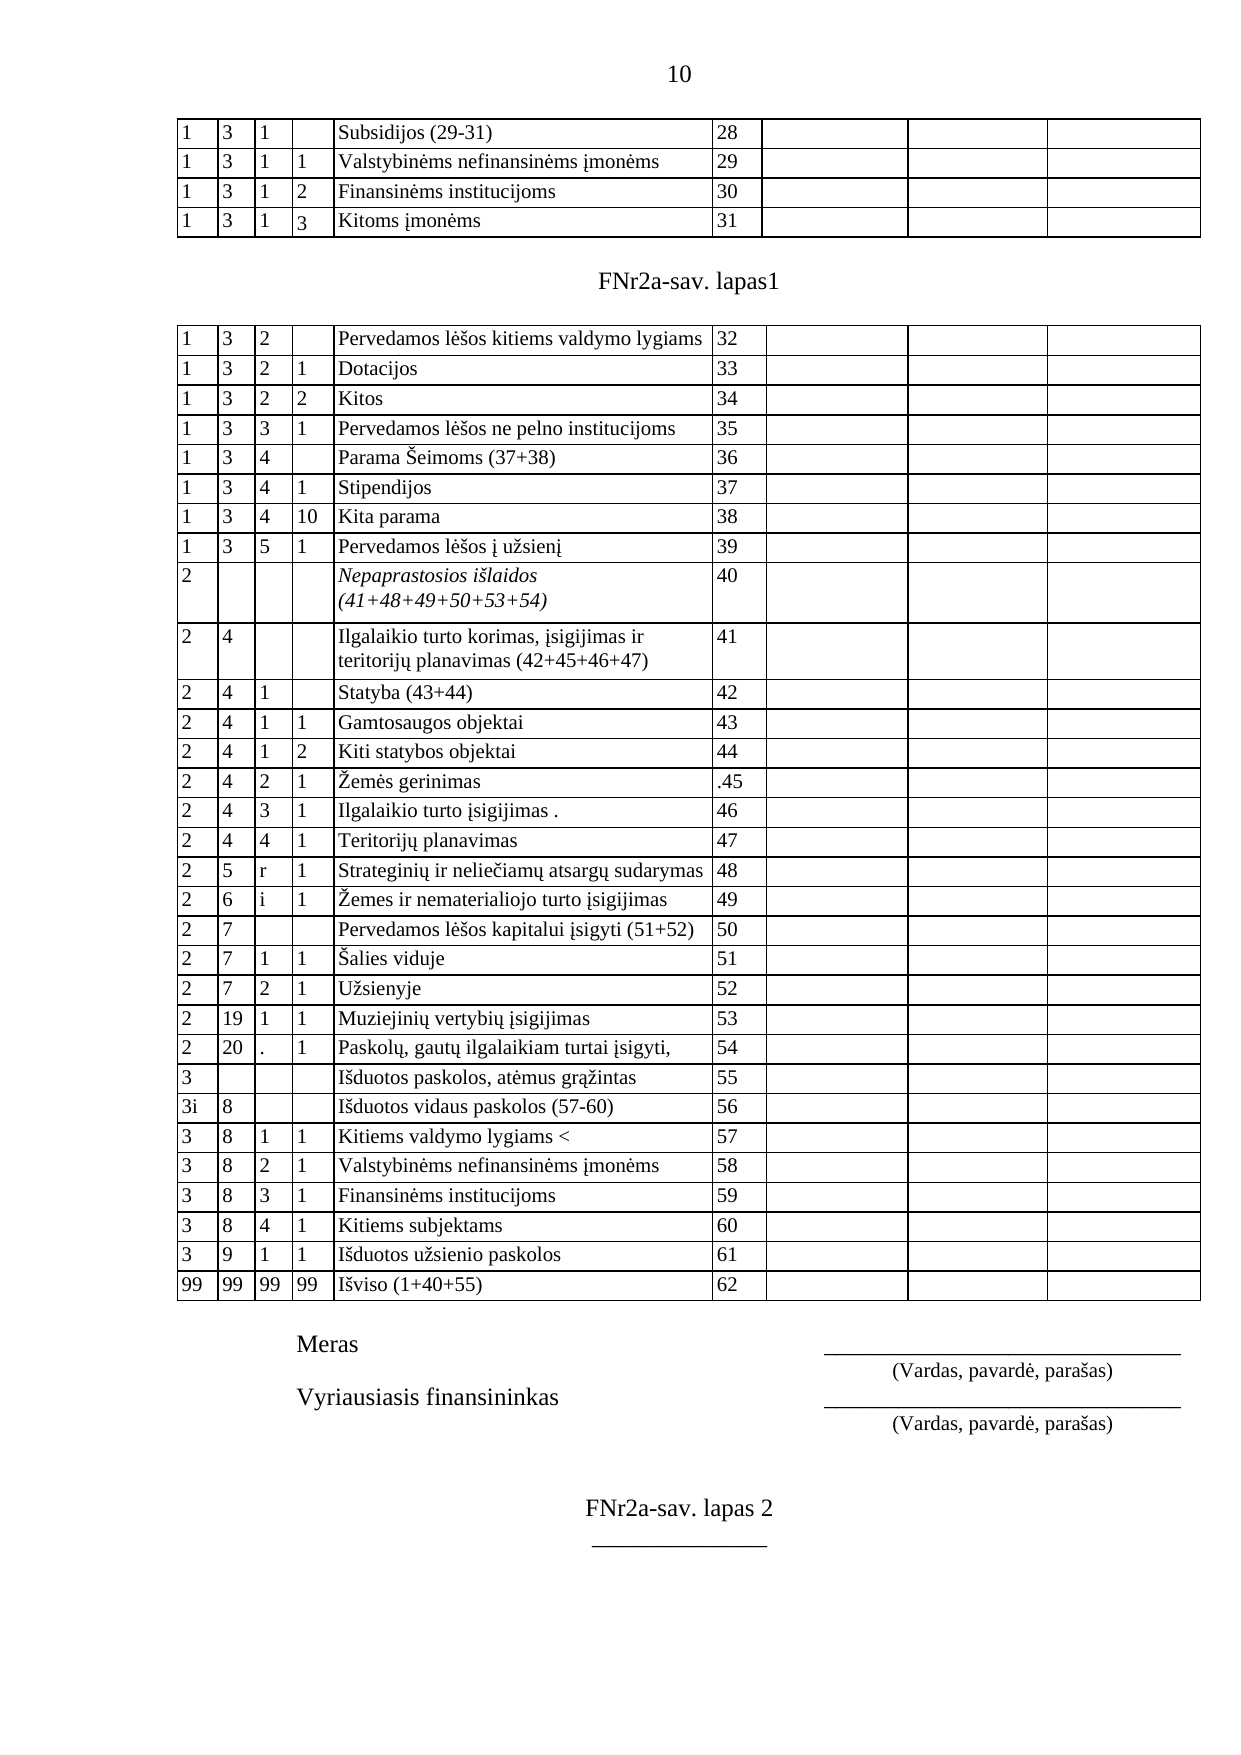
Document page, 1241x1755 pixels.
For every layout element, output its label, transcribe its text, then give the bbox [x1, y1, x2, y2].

table_cell [1048, 887, 1200, 915]
table_cell 31 [713, 208, 761, 236]
table_cell 4 [219, 769, 254, 797]
table_cell Paskolų, gautų ilgalaikiam turtai įsigyti, dengimas į j [335, 1035, 712, 1063]
table_cell 8 [219, 1213, 254, 1241]
table_cell 1 [293, 1183, 333, 1211]
table_cell [909, 739, 1047, 767]
table_cell Pervedamos lėšos kitiems valdymo lygiams (33+34) [335, 326, 712, 355]
table_cell [1048, 296, 1200, 325]
table_cell 1 [256, 1006, 292, 1033]
table_cell [763, 208, 907, 236]
table_cell 1 [293, 534, 333, 562]
table_cell [1048, 504, 1200, 532]
table_cell 1 [178, 208, 217, 236]
table_cell [293, 238, 334, 266]
table_cell 3 [293, 208, 333, 236]
table_cell [1048, 739, 1200, 767]
table_cell [767, 1035, 907, 1063]
table_cell Valstybinėms nefinansinėms įmonėms [335, 1153, 712, 1181]
table_cell 2 [178, 828, 217, 856]
table_cell 1 [293, 858, 333, 886]
table_cell [1048, 680, 1200, 708]
table_cell [909, 1006, 1047, 1033]
table_cell 52 [713, 976, 766, 1004]
table_cell [767, 475, 907, 503]
table_cell Išduotos užsienio paskolos [335, 1242, 712, 1270]
table_cell [218, 296, 255, 325]
table_cell Strateginių ir neliečiamų atsargų sudarymas [335, 858, 712, 886]
table_cell 61 [713, 1242, 766, 1270]
table_cell Pervedamos lėšos į užsienį [335, 534, 712, 562]
table_cell 2 [178, 739, 217, 767]
table_cell 2 [178, 976, 217, 1004]
table_cell 3i [178, 1094, 217, 1122]
table_cell 29 [713, 149, 761, 177]
table_cell 1 [256, 208, 292, 236]
table_cell 51 [713, 946, 766, 974]
table_cell [767, 445, 907, 473]
table_cell [256, 917, 292, 945]
table_cell Pervedamos lėšos kapitalui įsigyti (51+52) [335, 917, 712, 945]
table_cell [1048, 1213, 1200, 1241]
table_cell 4 [219, 798, 254, 826]
table_cell [1048, 445, 1200, 473]
table_cell [909, 356, 1047, 384]
table_cell [1048, 120, 1200, 148]
table_cell 3 [219, 504, 254, 532]
table_cell 2 [178, 798, 217, 826]
table_cell [1048, 475, 1200, 503]
table_cell 3 [219, 326, 254, 355]
table_cell 47 [713, 828, 766, 856]
table_cell [219, 563, 254, 622]
table_cell 2 [178, 680, 217, 708]
table_cell 6 [219, 887, 254, 915]
table_cell [1048, 1242, 1200, 1270]
table_cell Kitoms įmonėms [335, 208, 712, 236]
table_cell [1048, 326, 1200, 355]
text ______________ [177, 1521, 1181, 1550]
table_cell 42 [713, 680, 766, 708]
table_cell 1 [293, 710, 333, 738]
table_cell [1048, 828, 1200, 856]
table_cell Žemės gerinimas [335, 769, 712, 797]
table_cell [909, 416, 1047, 443]
table_cell Išduotos paskolos, atėmus grąžintas (56+61) [335, 1065, 712, 1093]
table_cell [1048, 769, 1200, 797]
text (Vardas, pavardė, parašas) [177, 1411, 1181, 1435]
table_cell 1 [256, 946, 292, 974]
table_cell Valstybinėms nefinansinėms įmonėms [335, 149, 712, 177]
table_cell [767, 680, 907, 708]
table_cell 2 [178, 946, 217, 974]
table_cell Dotacijos [335, 356, 712, 384]
table_cell [1048, 1094, 1200, 1122]
table_cell [763, 149, 907, 177]
table_cell 1 [256, 1124, 292, 1152]
table_cell [909, 1183, 1047, 1211]
table_cell 1 [293, 1124, 333, 1152]
table_cell [908, 296, 1048, 325]
table_cell [908, 238, 1048, 266]
table_cell 3 [178, 1153, 217, 1181]
table_cell 10 [293, 504, 333, 532]
table_cell 49 [713, 887, 766, 915]
table_cell 1 [178, 504, 217, 532]
table_cell 3 [219, 475, 254, 503]
table_cell [909, 798, 1047, 826]
table_cell 3 [178, 1242, 217, 1270]
table_cell [909, 208, 1047, 236]
table_cell 1 [293, 1242, 333, 1270]
table_cell 2 [178, 858, 217, 886]
table_cell 4 [256, 475, 292, 503]
table_cell 2 [256, 1153, 292, 1181]
table_cell 99 [178, 1272, 217, 1300]
table_cell [256, 1065, 292, 1093]
table_cell 4 [219, 680, 254, 708]
table_cell Muziejinių vertybių įsigijimas [335, 1006, 712, 1033]
table_cell [909, 534, 1047, 562]
table_cell 4 [219, 739, 254, 767]
table_cell [293, 445, 333, 473]
table_cell 4 [219, 828, 254, 856]
table_cell 1 [256, 179, 292, 207]
table_cell 3 [219, 534, 254, 562]
table_cell 55 [713, 1065, 766, 1093]
table_cell [762, 296, 908, 325]
table_cell [767, 1272, 907, 1300]
table_cell 7 [219, 976, 254, 1004]
table_cell FNr2a-sav. lapas1 [177, 266, 1200, 296]
table_cell 1 [178, 445, 217, 473]
table_cell [763, 179, 907, 207]
table_cell [767, 1094, 907, 1122]
table_cell [767, 946, 907, 974]
table_cell 2 [293, 386, 333, 414]
table_cell [909, 1094, 1047, 1122]
table_cell 58 [713, 1153, 766, 1181]
table_cell [255, 238, 292, 266]
table_cell [909, 1153, 1047, 1181]
table_cell 57 [713, 1124, 766, 1152]
table_cell [255, 296, 292, 325]
table_cell 2 [256, 356, 292, 384]
table_cell [909, 1065, 1047, 1093]
table_cell Užsienyje [335, 976, 712, 1004]
table_cell [1048, 1272, 1200, 1300]
table_cell 4 [256, 445, 292, 473]
table_cell [767, 1213, 907, 1241]
table_cell [909, 563, 1047, 622]
table_cell 3 [178, 1183, 217, 1211]
table_cell [293, 624, 333, 678]
table_cell [767, 1153, 907, 1181]
table_cell 1 [256, 149, 292, 177]
table_cell 19 [219, 1006, 254, 1033]
table_cell 3 [178, 1065, 217, 1093]
table_cell [767, 326, 907, 355]
table_cell 1 [293, 149, 333, 177]
table_cell Kita parama [335, 504, 712, 532]
table_cell 1 [178, 120, 217, 148]
table_cell [713, 238, 762, 266]
table_cell [767, 917, 907, 945]
table_cell 41 [713, 624, 766, 678]
table_cell 1 [178, 386, 217, 414]
table_cell [767, 976, 907, 1004]
table_cell [256, 624, 292, 678]
table_cell [909, 1272, 1047, 1300]
table_cell 46 [713, 798, 766, 826]
table_cell [909, 946, 1047, 974]
table_cell [1048, 1124, 1200, 1152]
table_cell 20 [219, 1035, 254, 1063]
table_cell .45 [713, 769, 766, 797]
table_cell [909, 1213, 1047, 1241]
table_cell Teritorijų planavimas [335, 828, 712, 856]
table_cell [293, 296, 334, 325]
table_cell 1 [256, 680, 292, 708]
table_cell [1048, 858, 1200, 886]
table_cell 99 [256, 1272, 292, 1300]
table_cell 1 [293, 769, 333, 797]
table_cell [293, 1065, 333, 1093]
table_cell 2 [178, 769, 217, 797]
table_cell [1048, 1035, 1200, 1063]
table_cell [1048, 1065, 1200, 1093]
table_cell 32 [713, 326, 766, 355]
table_cell [909, 475, 1047, 503]
table_cell 1 [293, 1153, 333, 1181]
table_cell 62 [713, 1272, 766, 1300]
table_cell 34 [713, 386, 766, 414]
table_cell 1 [256, 1242, 292, 1270]
table_cell [177, 296, 218, 325]
table_cell [293, 563, 333, 622]
table_cell Žemes ir nematerialiojo turto įsigijimas [335, 887, 712, 915]
table_cell [293, 120, 333, 148]
table_cell 3 [219, 208, 254, 236]
table_cell [1048, 208, 1200, 236]
table_cell [767, 710, 907, 738]
table_cell [1048, 386, 1200, 414]
table_cell 4 [256, 504, 292, 532]
table_cell 2 [293, 179, 333, 207]
table_cell [1048, 1183, 1200, 1211]
table_cell 1 [256, 710, 292, 738]
table_cell [909, 179, 1047, 207]
table_cell 3 [219, 356, 254, 384]
table_cell 30 [713, 179, 761, 207]
table_cell 99 [219, 1272, 254, 1300]
table_cell 2 [256, 386, 292, 414]
table_cell 1 [293, 1006, 333, 1033]
table_cell 3 [178, 1213, 217, 1241]
table_cell 1 [293, 1035, 333, 1063]
table_cell 1 [293, 887, 333, 915]
table_cell 9 [219, 1242, 254, 1270]
table_cell 48 [713, 858, 766, 886]
text Meras [177, 1329, 1181, 1358]
table_cell 1 [178, 356, 217, 384]
table_cell 59 [713, 1183, 766, 1211]
table_cell [767, 828, 907, 856]
table_cell 8 [219, 1183, 254, 1211]
table_cell [1048, 534, 1200, 562]
table_cell 1 [178, 179, 217, 207]
table_cell 3 [256, 416, 292, 443]
text (Vardas, pavardė, parašas) [177, 1358, 1181, 1382]
table_cell [334, 238, 712, 266]
table_cell [334, 296, 712, 325]
table_cell 4 [256, 828, 292, 856]
table_cell [1048, 1006, 1200, 1033]
table_cell [767, 624, 907, 678]
table_cell Statyba (43+44) [335, 680, 712, 708]
table_cell [909, 1124, 1047, 1152]
table_cell Kitiems subjektams [335, 1213, 712, 1241]
table_cell [767, 1065, 907, 1093]
table_cell [1048, 149, 1200, 177]
table_cell Šalies viduje [335, 946, 712, 974]
table_cell 53 [713, 1006, 766, 1033]
table_cell [293, 917, 333, 945]
table_cell Finansinėms institucijoms [335, 179, 712, 207]
table_cell [762, 238, 908, 266]
table_cell 99 [293, 1272, 333, 1300]
table_cell 1 [293, 475, 333, 503]
table_cell [767, 798, 907, 826]
table_cell 54 [713, 1035, 766, 1063]
table_cell 50 [713, 917, 766, 945]
table_cell 2 [178, 1035, 217, 1063]
table_cell 1 [256, 739, 292, 767]
table_cell Stipendijos [335, 475, 712, 503]
table_cell [909, 326, 1047, 355]
table_cell 1 [293, 416, 333, 443]
table_cell 1 [178, 416, 217, 443]
table_cell 1 [178, 534, 217, 562]
table_cell i [256, 887, 292, 915]
table_cell [293, 1094, 333, 1122]
table_cell [763, 120, 907, 148]
table_cell 56 [713, 1094, 766, 1122]
table_cell 1 [293, 356, 333, 384]
table_cell [767, 504, 907, 532]
table_cell [767, 1124, 907, 1152]
table_cell [1048, 179, 1200, 207]
table_cell [256, 1094, 292, 1122]
table_cell 37 [713, 475, 766, 503]
table_cell 7 [219, 917, 254, 945]
table_cell 2 [256, 326, 292, 355]
table_cell [909, 445, 1047, 473]
table_cell 8 [219, 1153, 254, 1181]
table_cell 1 [178, 326, 217, 355]
table_cell [909, 976, 1047, 1004]
table_cell Išviso (1+40+55) [335, 1272, 712, 1300]
table_cell [767, 887, 907, 915]
table_cell [909, 828, 1047, 856]
table_cell 36 [713, 445, 766, 473]
table_cell [1048, 946, 1200, 974]
table_cell 35 [713, 416, 766, 443]
table_cell [293, 326, 333, 355]
table_cell [1048, 416, 1200, 443]
table_cell [1048, 624, 1200, 678]
text FNr2a-sav. lapas 2 [177, 1493, 1181, 1521]
table_cell [1048, 1153, 1200, 1181]
table_cell Nepaprastosios išlaidos (41+48+49+50+53+54) [335, 563, 712, 622]
table_cell 40 [713, 563, 766, 622]
table_cell Gamtosaugos objektai [335, 710, 712, 738]
table_cell [767, 356, 907, 384]
table_cell [1048, 798, 1200, 826]
table_cell 28 [713, 120, 761, 148]
table_cell [909, 917, 1047, 945]
table_cell [909, 149, 1047, 177]
table_cell [909, 887, 1047, 915]
table_cell 5 [219, 858, 254, 886]
table_cell Ilgalaikio turto įsigijimas . [335, 798, 712, 826]
table_cell r [256, 858, 292, 886]
table_cell [767, 563, 907, 622]
table_cell [909, 120, 1047, 148]
table_cell 7 [219, 946, 254, 974]
table_cell 4 [219, 624, 254, 678]
table_cell [177, 238, 218, 266]
table_cell [767, 416, 907, 443]
table_cell 1 [178, 149, 217, 177]
table_cell Subsidijos (29-31) [335, 120, 712, 148]
table_cell [909, 680, 1047, 708]
table_cell 2 [178, 710, 217, 738]
table_cell 3 [219, 386, 254, 414]
table_cell 4 [219, 710, 254, 738]
table_cell 3 [256, 1183, 292, 1211]
table_cell [1048, 238, 1200, 266]
table_cell [909, 710, 1047, 738]
table_cell [767, 858, 907, 886]
table_cell [767, 769, 907, 797]
table_cell 38 [713, 504, 766, 532]
table_cell 1 [293, 976, 333, 1004]
table_cell [293, 680, 333, 708]
table_cell 2 [178, 563, 217, 622]
table_cell [1048, 356, 1200, 384]
table_cell 39 [713, 534, 766, 562]
table_cell 8 [219, 1124, 254, 1152]
table_cell [713, 296, 762, 325]
table_cell 2 [178, 917, 217, 945]
table_cell 8 [219, 1094, 254, 1122]
table_cell [909, 769, 1047, 797]
table_cell 3 [256, 798, 292, 826]
table_cell 5 [256, 534, 292, 562]
table_cell [218, 238, 255, 266]
table_cell 1 [293, 828, 333, 856]
table_cell Finansinėms institucijoms [335, 1183, 712, 1211]
table_cell [219, 1065, 254, 1093]
table_cell Kitos [335, 386, 712, 414]
table_cell [767, 1242, 907, 1270]
table_cell 44 [713, 739, 766, 767]
text Vyriausiasis finansininkas [177, 1382, 1181, 1411]
table_cell [909, 1242, 1047, 1270]
table_cell [767, 739, 907, 767]
table_cell Parama Šeimoms (37+38) [335, 445, 712, 473]
table_cell 1 [293, 946, 333, 974]
table_cell [1048, 976, 1200, 1004]
table_cell [767, 1183, 907, 1211]
table_cell [767, 534, 907, 562]
table_cell [909, 858, 1047, 886]
table_cell 3 [219, 149, 254, 177]
table_cell 43 [713, 710, 766, 738]
table_cell 1 [293, 798, 333, 826]
table_cell Pervedamos lėšos ne pelno institucijoms [335, 416, 712, 443]
table_cell 2 [256, 976, 292, 1004]
table_cell [1048, 917, 1200, 945]
table_cell [1048, 710, 1200, 738]
table_cell [909, 504, 1047, 532]
table_cell 4 [256, 1213, 292, 1241]
table_cell [1048, 563, 1200, 622]
table_cell 2 [178, 624, 217, 678]
table_cell 3 [219, 416, 254, 443]
table_cell [767, 386, 907, 414]
table_cell 2 [178, 1006, 217, 1033]
table_cell [909, 386, 1047, 414]
table_cell 60 [713, 1213, 766, 1241]
table_cell 1 [178, 475, 217, 503]
table_cell 2 [256, 769, 292, 797]
table_cell Ilgalaikio turto korimas, įsigijimas ir teritorijų planavimas (42+45+46+47) [335, 624, 712, 678]
table_cell 33 [713, 356, 766, 384]
table_cell 3 [219, 445, 254, 473]
table_cell [909, 624, 1047, 678]
table_cell 2 [293, 739, 333, 767]
table_cell 3 [219, 179, 254, 207]
table_cell 3 [178, 1124, 217, 1152]
table_cell 1 [293, 1213, 333, 1241]
table_cell Kiti statybos objektai [335, 739, 712, 767]
table_cell [256, 563, 292, 622]
table_cell Išduotos vidaus paskolos (57-60) [335, 1094, 712, 1122]
table_cell . [256, 1035, 292, 1063]
table_cell 3 [219, 120, 254, 148]
table_cell Kitiems valdymo lygiams < [335, 1124, 712, 1152]
table_cell 1 [256, 120, 292, 148]
table_cell [767, 1006, 907, 1033]
table_cell [909, 1035, 1047, 1063]
table_cell 2 [178, 887, 217, 915]
